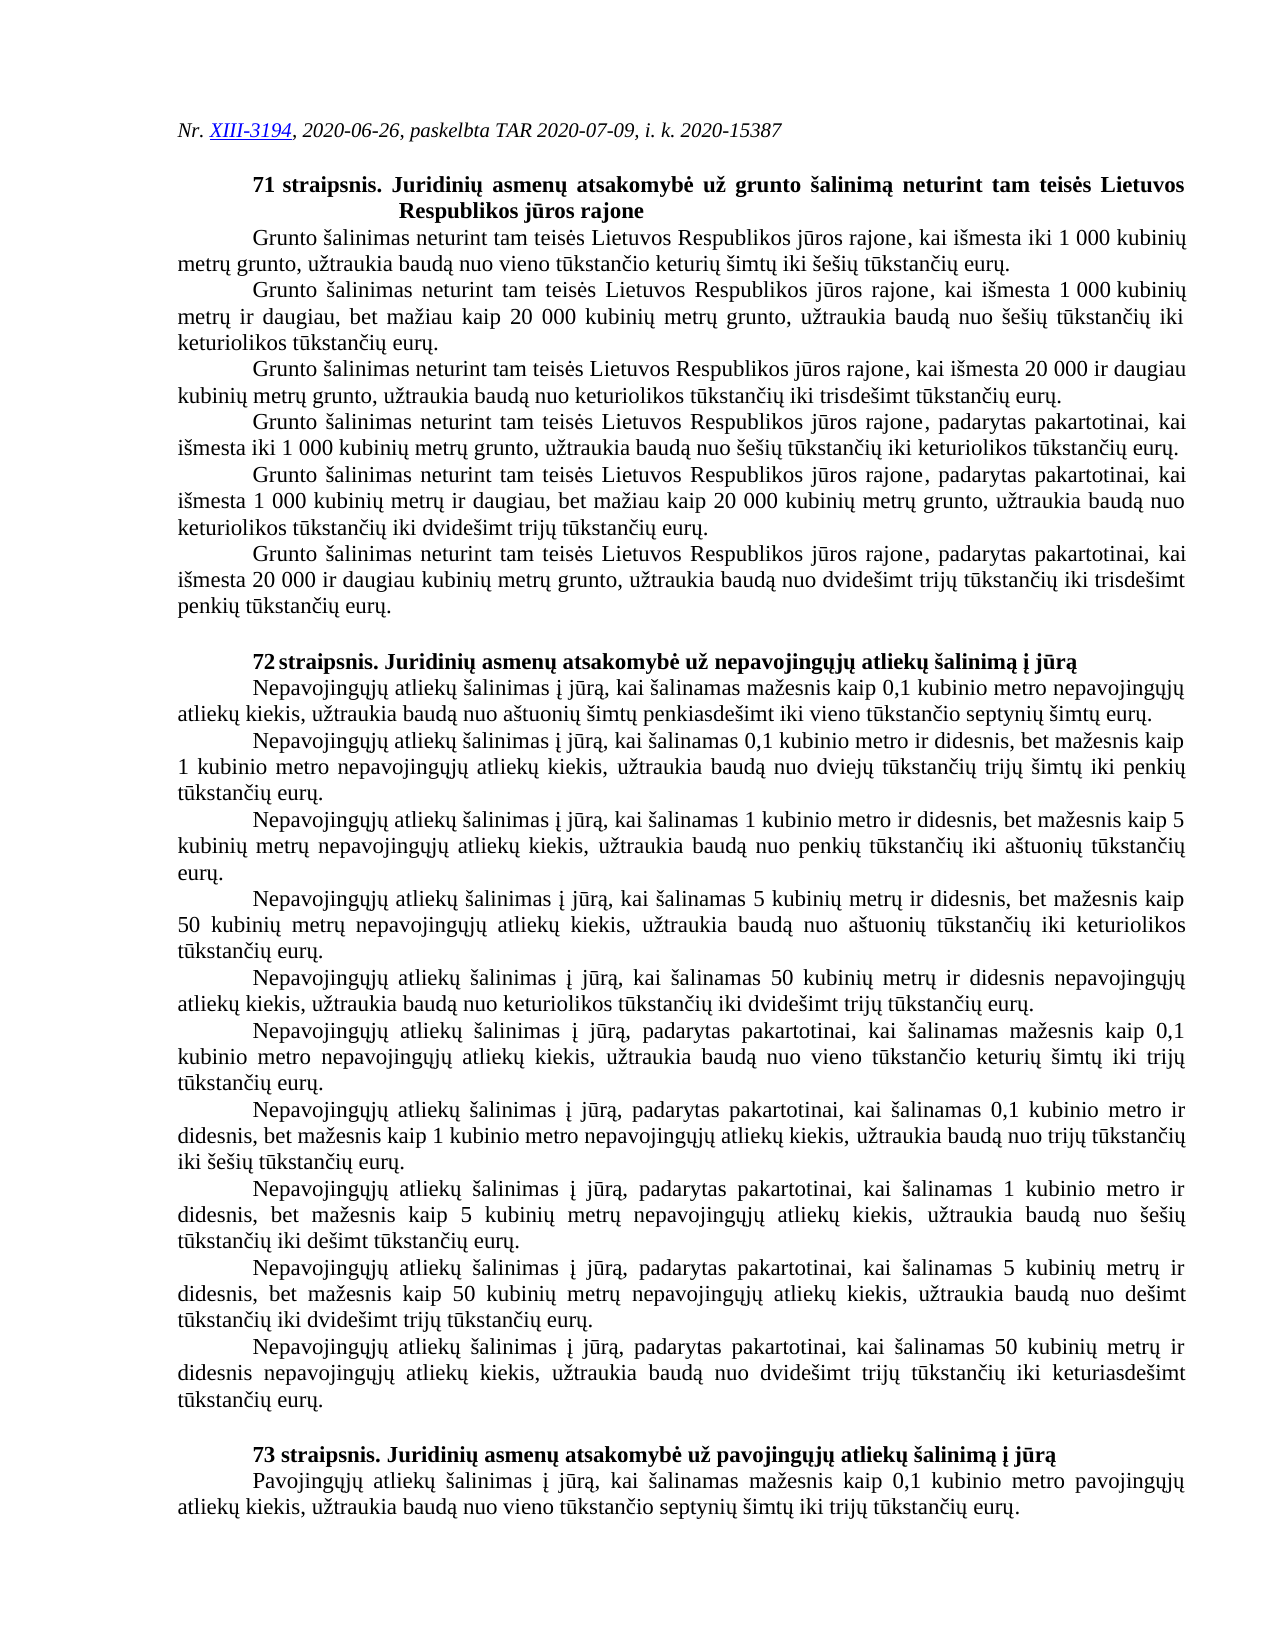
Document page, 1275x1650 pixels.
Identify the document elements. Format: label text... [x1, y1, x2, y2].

text Nepavojingųjų atliekų šalinimas į jūrą, padarytas pakartotinai, kai šalinamas 5 kubinių metrų ir didesnis, bet mažesnis kaip 50 kubinių metrų nepavojingųjų atliekų kiekis, užtraukia baudą nuo dešimt tūkstančių iki dvidešimt trijų tūkstančių eurų. [177, 1254, 1186, 1333]
text Grunto šalinimas neturint tam teisės Lietuvos Respublikos jūros rajone, kai išmesta iki 1 000 kubinių metrų grunto, užtraukia baudą nuo vieno tūkstančio keturių šimtų iki šešių tūkstančių eurų. [177, 224, 1186, 276]
text Nepavojingųjų atliekų šalinimas į jūrą, kai šalinamas 5 kubinių metrų ir didesnis, bet mažesnis kaip 50 kubinių metrų nepavojingųjų atliekų kiekis, užtraukia baudą nuo aštuonių tūkstančių iki keturiolikos tūkstančių eurų. [177, 885, 1186, 964]
text Grunto šalinimas neturint tam teisės Lietuvos Respublikos jūros rajone, padarytas pakartotinai, kai išmesta iki 1 000 kubinių metrų grunto, užtraukia baudą nuo šešių tūkstančių iki keturiolikos tūkstančių eurų. [177, 408, 1186, 461]
text Grunto šalinimas neturint tam teisės Lietuvos Respublikos jūros rajone, kai išmesta 20 000 ir daugiau kubinių metrų grunto, užtraukia baudą nuo keturiolikos tūkstančių iki trisdešimt tūkstančių eurų. [177, 355, 1186, 408]
text Nepavojingųjų atliekų šalinimas į jūrą, padarytas pakartotinai, kai šalinamas 1 kubinio metro ir didesnis, bet mažesnis kaip 5 kubinių metrų nepavojingųjų atliekų kiekis, užtraukia baudą nuo šešių tūkstančių iki dešimt tūkstančių eurų. [177, 1175, 1186, 1254]
text Pavojingųjų atliekų šalinimas į jūrą, kai šalinamas mažesnis kaip 0,1 kubinio metro pavojingųjų atliekų kiekis, užtraukia baudą nuo vieno tūkstančio septynių šimtų iki trijų tūkstančių eurų. [177, 1467, 1186, 1520]
text Nr. XIII-3194, 2020-06-26, paskelbta TAR 2020-07-09, i. k. 2020-15387 [177, 118, 1186, 142]
text Grunto šalinimas neturint tam teisės Lietuvos Respublikos jūros rajone, padarytas pakartotinai, kai išmesta 20 000 ir daugiau kubinių metrų grunto, užtraukia baudą nuo dvidešimt trijų tūkstančių iki trisdešimt penkių tūkstančių eurų. [177, 540, 1186, 619]
text Nepavojingųjų atliekų šalinimas į jūrą, padarytas pakartotinai, kai šalinamas 50 kubinių metrų ir didesnis nepavojingųjų atliekų kiekis, užtraukia baudą nuo dvidešimt trijų tūkstančių iki keturiasdešimt tūkstančių eurų. [177, 1333, 1186, 1412]
text 71 straipsnis. Juridinių asmenų atsakomybė už grunto šalinimą neturint tam teisės Lietuvos Respublikos jūros rajone [252, 171, 1186, 224]
text Grunto šalinimas neturint tam teisės Lietuvos Respublikos jūros rajone, kai išmesta 1 000 kubinių metrų ir daugiau, bet mažiau kaip 20 000 kubinių metrų grunto, užtraukia baudą nuo šešių tūkstančių iki keturiolikos tūkstančių eurų. [177, 276, 1186, 355]
text 73 straipsnis. Juridinių asmenų atsakomybė už pavojingųjų atliekų šalinimą į jūrą [177, 1441, 1186, 1467]
text Nepavojingųjų atliekų šalinimas į jūrą, padarytas pakartotinai, kai šalinamas 0,1 kubinio metro ir didesnis, bet mažesnis kaip 1 kubinio metro nepavojingųjų atliekų kiekis, užtraukia baudą nuo trijų tūkstančių iki šešių tūkstančių eurų. [177, 1096, 1186, 1175]
text Nepavojingųjų atliekų šalinimas į jūrą, kai šalinamas 1 kubinio metro ir didesnis, bet mažesnis kaip 5 kubinių metrų nepavojingųjų atliekų kiekis, užtraukia baudą nuo penkių tūkstančių iki aštuonių tūkstančių eurų. [177, 806, 1186, 885]
text Nepavojingųjų atliekų šalinimas į jūrą, kai šalinamas 0,1 kubinio metro ir didesnis, bet mažesnis kaip 1 kubinio metro nepavojingųjų atliekų kiekis, užtraukia baudą nuo dviejų tūkstančių trijų šimtų iki penkių tūkstančių eurų. [177, 727, 1186, 806]
text Nepavojingųjų atliekų šalinimas į jūrą, kai šalinamas mažesnis kaip 0,1 kubinio metro nepavojingųjų atliekų kiekis, užtraukia baudą nuo aštuonių šimtų penkiasdešimt iki vieno tūkstančio septynių šimtų eurų. [177, 674, 1186, 727]
text Nepavojingųjų atliekų šalinimas į jūrą, kai šalinamas 50 kubinių metrų ir didesnis nepavojingųjų atliekų kiekis, užtraukia baudą nuo keturiolikos tūkstančių iki dvidešimt trijų tūkstančių eurų. [177, 964, 1186, 1017]
text 72 straipsnis. Juridinių asmenų atsakomybė už nepavojingųjų atliekų šalinimą į jūrą [252, 648, 1186, 674]
text Nepavojingųjų atliekų šalinimas į jūrą, padarytas pakartotinai, kai šalinamas mažesnis kaip 0,1 kubinio metro nepavojingųjų atliekų kiekis, užtraukia baudą nuo vieno tūkstančio keturių šimtų iki trijų tūkstančių eurų. [177, 1017, 1186, 1096]
text Grunto šalinimas neturint tam teisės Lietuvos Respublikos jūros rajone, padarytas pakartotinai, kai išmesta 1 000 kubinių metrų ir daugiau, bet mažiau kaip 20 000 kubinių metrų grunto, užtraukia baudą nuo keturiolikos tūkstančių iki dvidešimt trijų tūkstančių eurų. [177, 461, 1186, 540]
